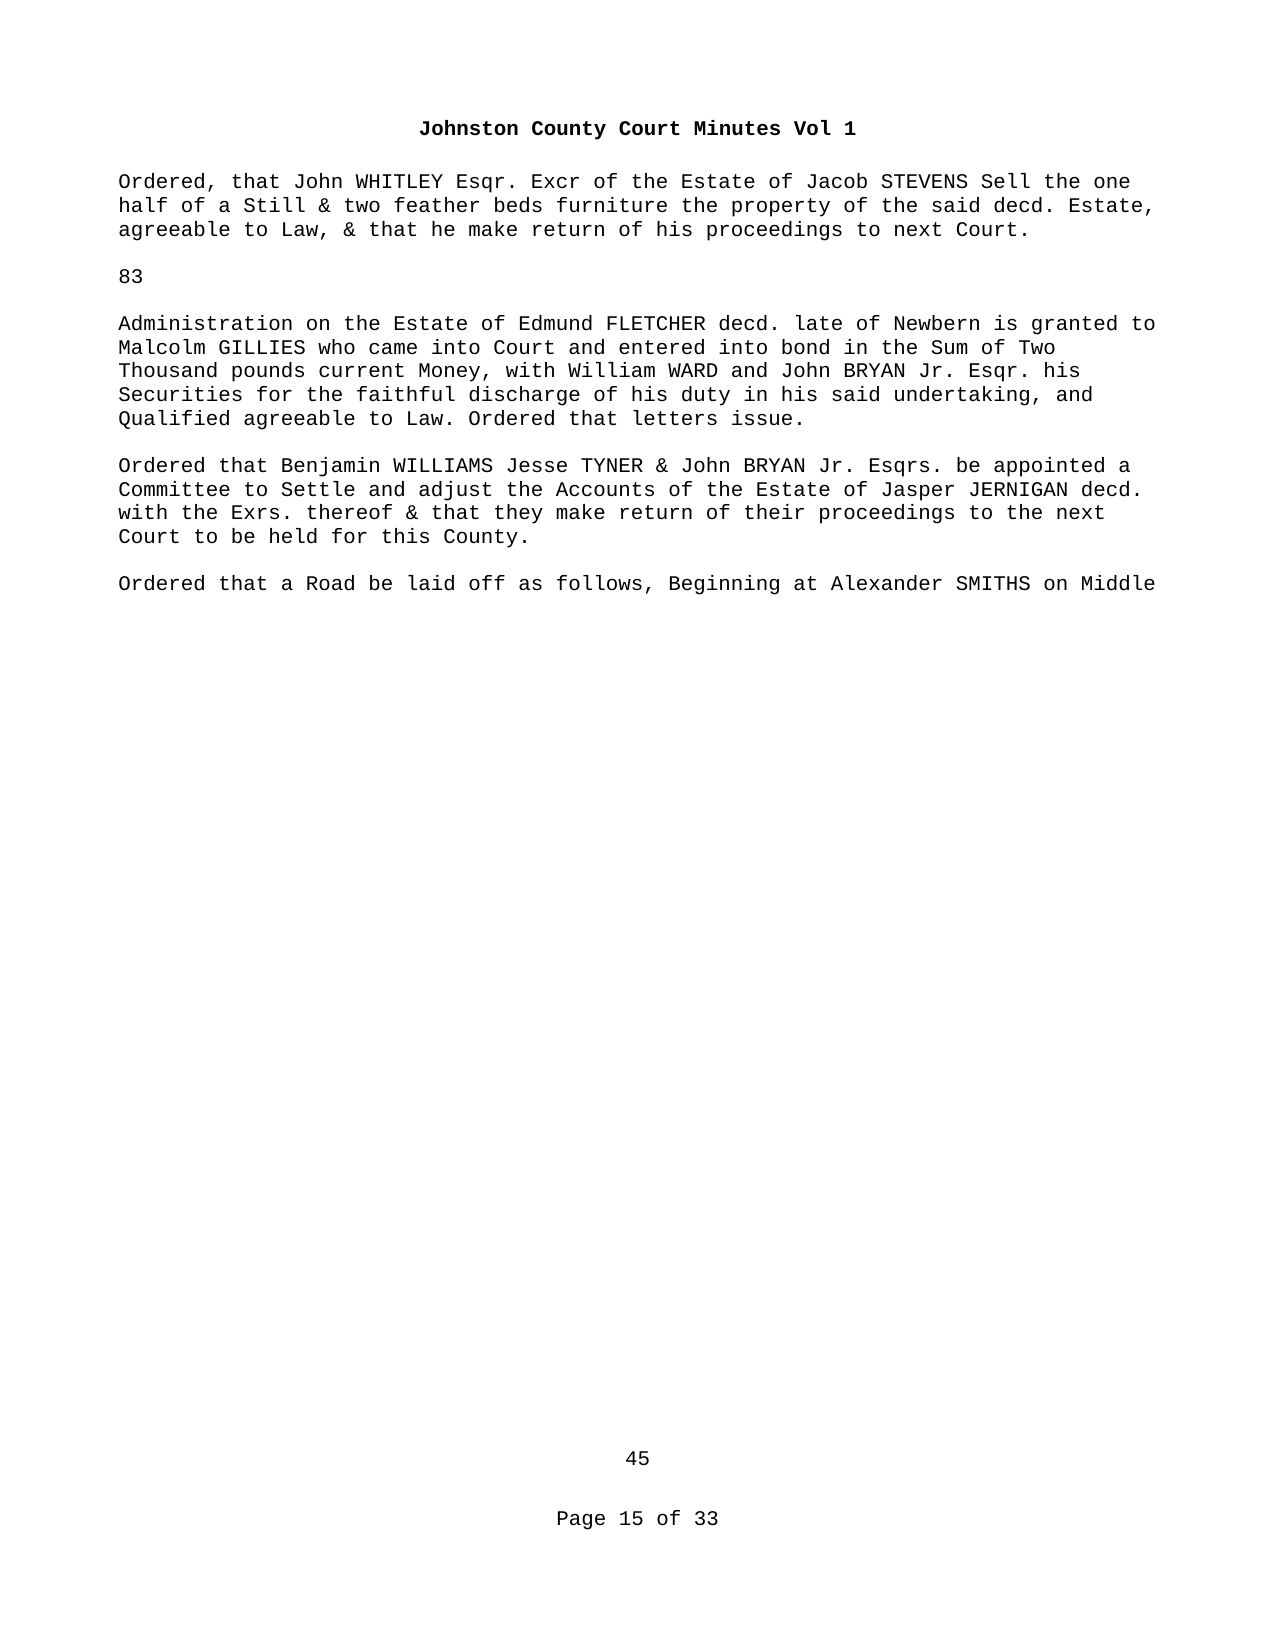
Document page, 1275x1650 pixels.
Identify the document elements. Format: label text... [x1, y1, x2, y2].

text Ordered that Benjamin WILLIAMS Jesse TYNER & John BRYAN Jr. Esqrs. be appointed a Committee to Settle and adjust the Accounts of the Estate of Jasper JERNIGAN decd. with the Exrs. thereof & that they make return of their proceedings to the next Court to be held for this County. [118, 455, 1157, 549]
text Administration on the Estate of Edmund FLETCHER decd. late of Newbern is granted to Malcolm GILLIES who came into Court and entered into bond in the Sum of Two Thousand pounds current Money, with William WARD and John BRYAN Jr. Esqr. his Securities for the faithful discharge of his duty in his said undertaking, and Qualified agreeable to Law. Ordered that letters issue. [118, 313, 1157, 431]
text Ordered, that John WHITLEY Esqr. Excr of the Estate of Jacob STEVENS Sell the one half of a Still & two feather beds furniture the property of the said decd. Estate, agreeable to Law, & that he make return of his proceedings to next Court. [118, 171, 1157, 242]
text 45 [118, 1448, 1157, 1472]
text Ordered that a Road be laid off as follows, Beginning at Alexander SMITHS on Middle [118, 573, 1157, 597]
text 83 [118, 266, 1157, 289]
